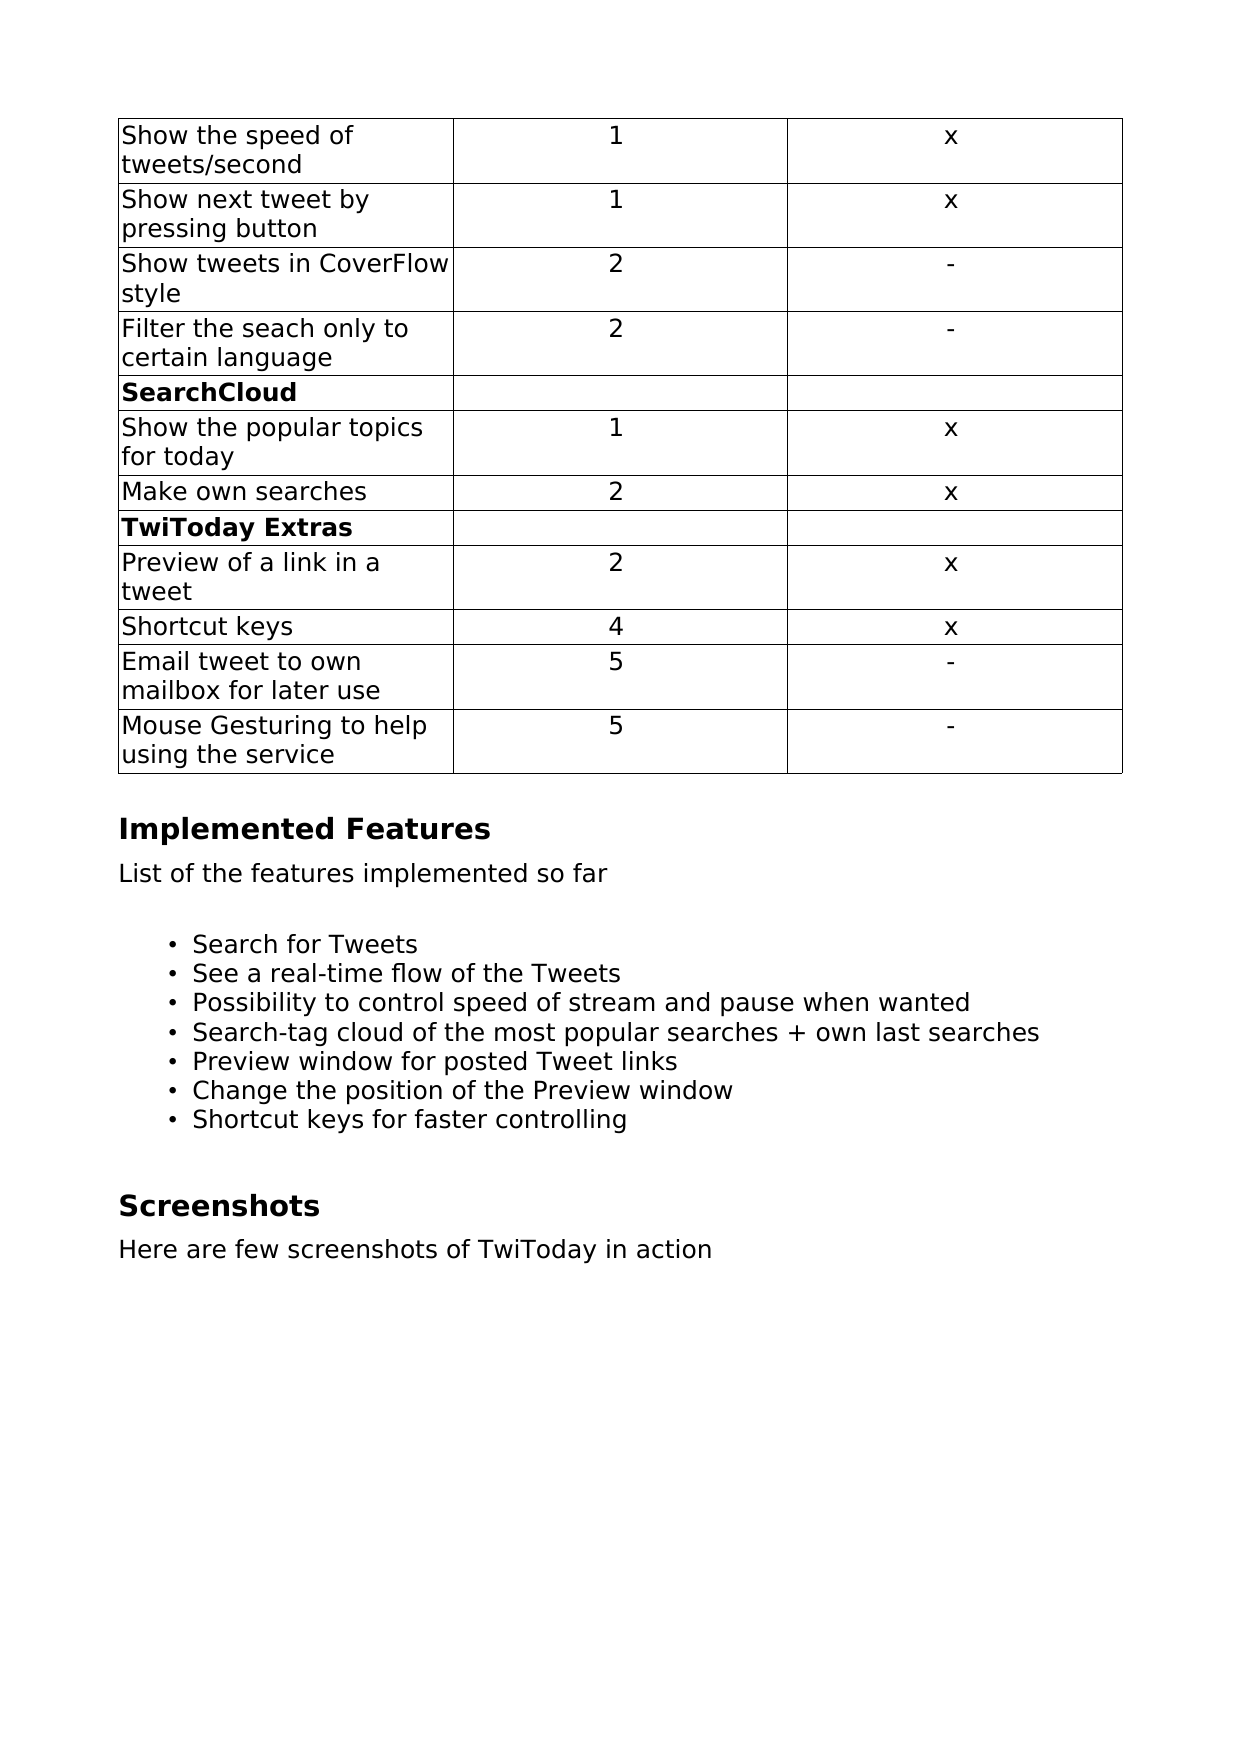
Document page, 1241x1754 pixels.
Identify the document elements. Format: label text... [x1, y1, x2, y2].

table_cell 1 [454, 184, 787, 247]
list Change the position of the Preview window [177, 1076, 1122, 1105]
table_cell Make own searches [119, 476, 453, 510]
table_cell [788, 511, 1122, 545]
list Possibility to control speed of stream and pause when wanted [177, 988, 1122, 1018]
table_cell - [788, 645, 1122, 708]
table_cell 1 [454, 411, 787, 474]
list Preview window for posted Tweet links [177, 1047, 1122, 1076]
table_cell 2 [454, 476, 787, 510]
table_cell x [788, 546, 1122, 609]
table_cell Email tweet to own mailbox for later use [119, 645, 453, 708]
table_cell [454, 511, 787, 545]
table_cell x [788, 411, 1122, 474]
table_cell Show next tweet by pressing button [119, 184, 453, 247]
table_cell SearchCloud [119, 376, 453, 410]
table_cell Show the popular topics for today [119, 411, 453, 474]
text List of the features implemented so far [118, 859, 1122, 888]
table_cell - [788, 710, 1122, 773]
table_cell Show the speed of tweets/second [119, 119, 453, 182]
table_cell Filter the seach only to certain language [119, 312, 453, 375]
table_cell 5 [454, 645, 787, 708]
table_cell Show tweets in CoverFlow style [119, 248, 453, 311]
table_cell 2 [454, 546, 787, 609]
subtitle Screenshots [118, 1189, 1122, 1223]
table_cell [788, 376, 1122, 410]
table_cell 1 [454, 119, 787, 182]
table_cell Shortcut keys [119, 610, 453, 644]
table_cell x [788, 184, 1122, 247]
list Search for Tweets [177, 930, 1122, 959]
table_cell x [788, 119, 1122, 182]
table_cell Mouse Gesturing to help using the service [119, 710, 453, 773]
table_cell 2 [454, 312, 787, 375]
table_cell x [788, 476, 1122, 510]
table_cell - [788, 312, 1122, 375]
table_cell Preview of a link in a tweet [119, 546, 453, 609]
list See a real-time flow of the Tweets [177, 959, 1122, 988]
text Here are few screenshots of TwiToday in action [118, 1235, 1122, 1264]
table_cell 4 [454, 610, 787, 644]
table_cell 2 [454, 248, 787, 311]
table_cell [454, 376, 787, 410]
table_cell - [788, 248, 1122, 311]
table_cell TwiToday Extras [119, 511, 453, 545]
table_cell 5 [454, 710, 787, 773]
list Search-tag cloud of the most popular searches + own last searches [177, 1018, 1122, 1047]
table_cell x [788, 610, 1122, 644]
subtitle Implemented Features [118, 813, 1122, 847]
list Shortcut keys for faster controlling [177, 1105, 1122, 1134]
